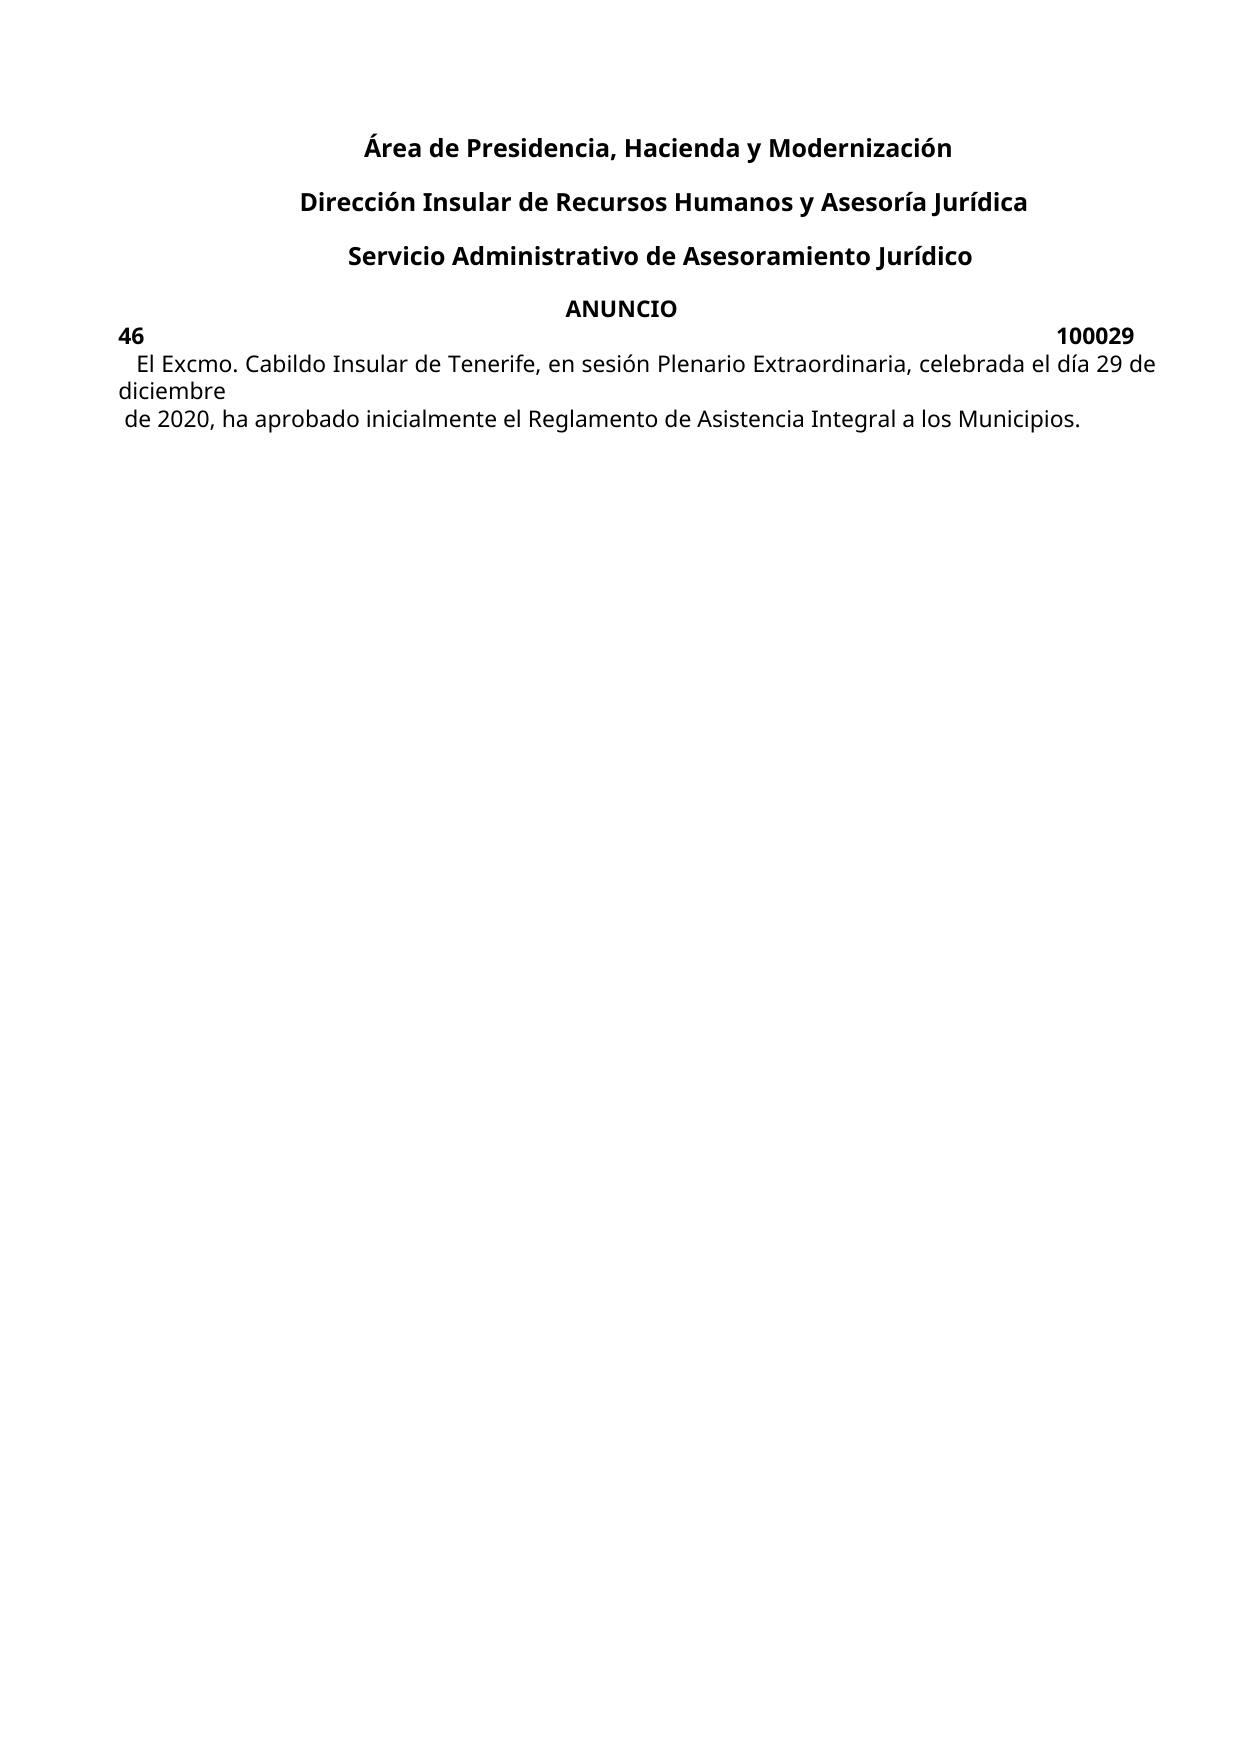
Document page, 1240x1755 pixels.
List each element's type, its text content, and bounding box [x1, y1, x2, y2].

text 46 100029 El Excmo. Cabildo Insular de Tenerife, en sesión Plenario Extraordinaria, celebrada el día 29 de diciembre de 2020, ha aprobado inicialmente el Reglamento de Asistencia Integral a los Municipios. [118, 322, 1229, 433]
text Área de Presidencia, Hacienda y Modernización [364, 133, 1229, 163]
text Servicio Administrativo de Asesoramiento Jurídico [348, 242, 1229, 272]
text Dirección Insular de Recursos Humanos y Asesoría Jurídica [299, 188, 1229, 217]
text ANUNCIO [565, 295, 1229, 322]
